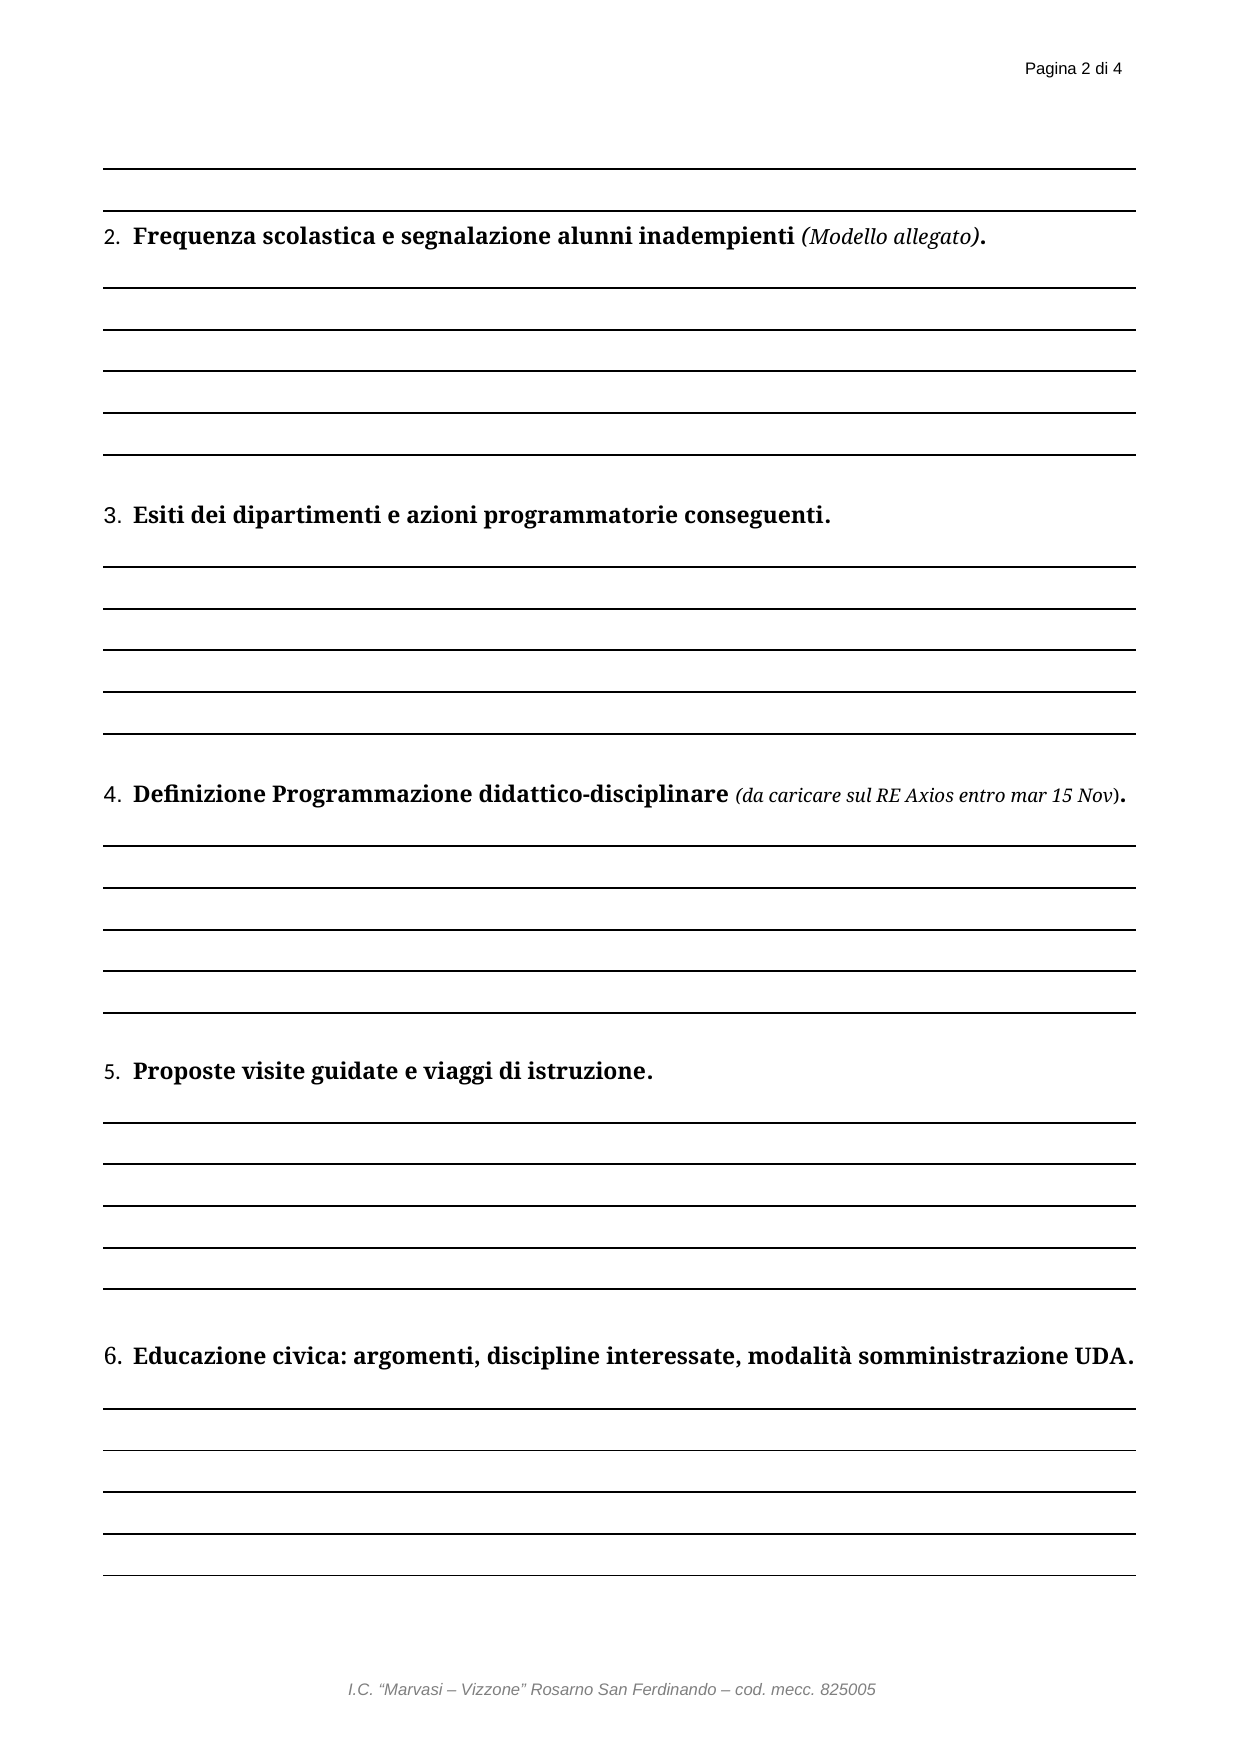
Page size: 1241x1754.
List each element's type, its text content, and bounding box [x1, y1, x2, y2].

list Esiti dei dipartimenti e azioni programmatorie conseguenti. [103, 495, 1137, 531]
list Proposte visite guidate e viaggi di istruzione. [103, 1054, 1137, 1086]
list Frequenza scolastica e segnalazione alunni inadempienti (Modello allegato). [103, 216, 1137, 252]
list Definizione Programmazione didattico-disciplinare (da caricare sul RE Axios entro mar 15 Nov). [103, 774, 1137, 810]
text 6. Educazione civica: argomenti, discipline interessate, modalità somministrazione UDA. [103, 1338, 1137, 1371]
